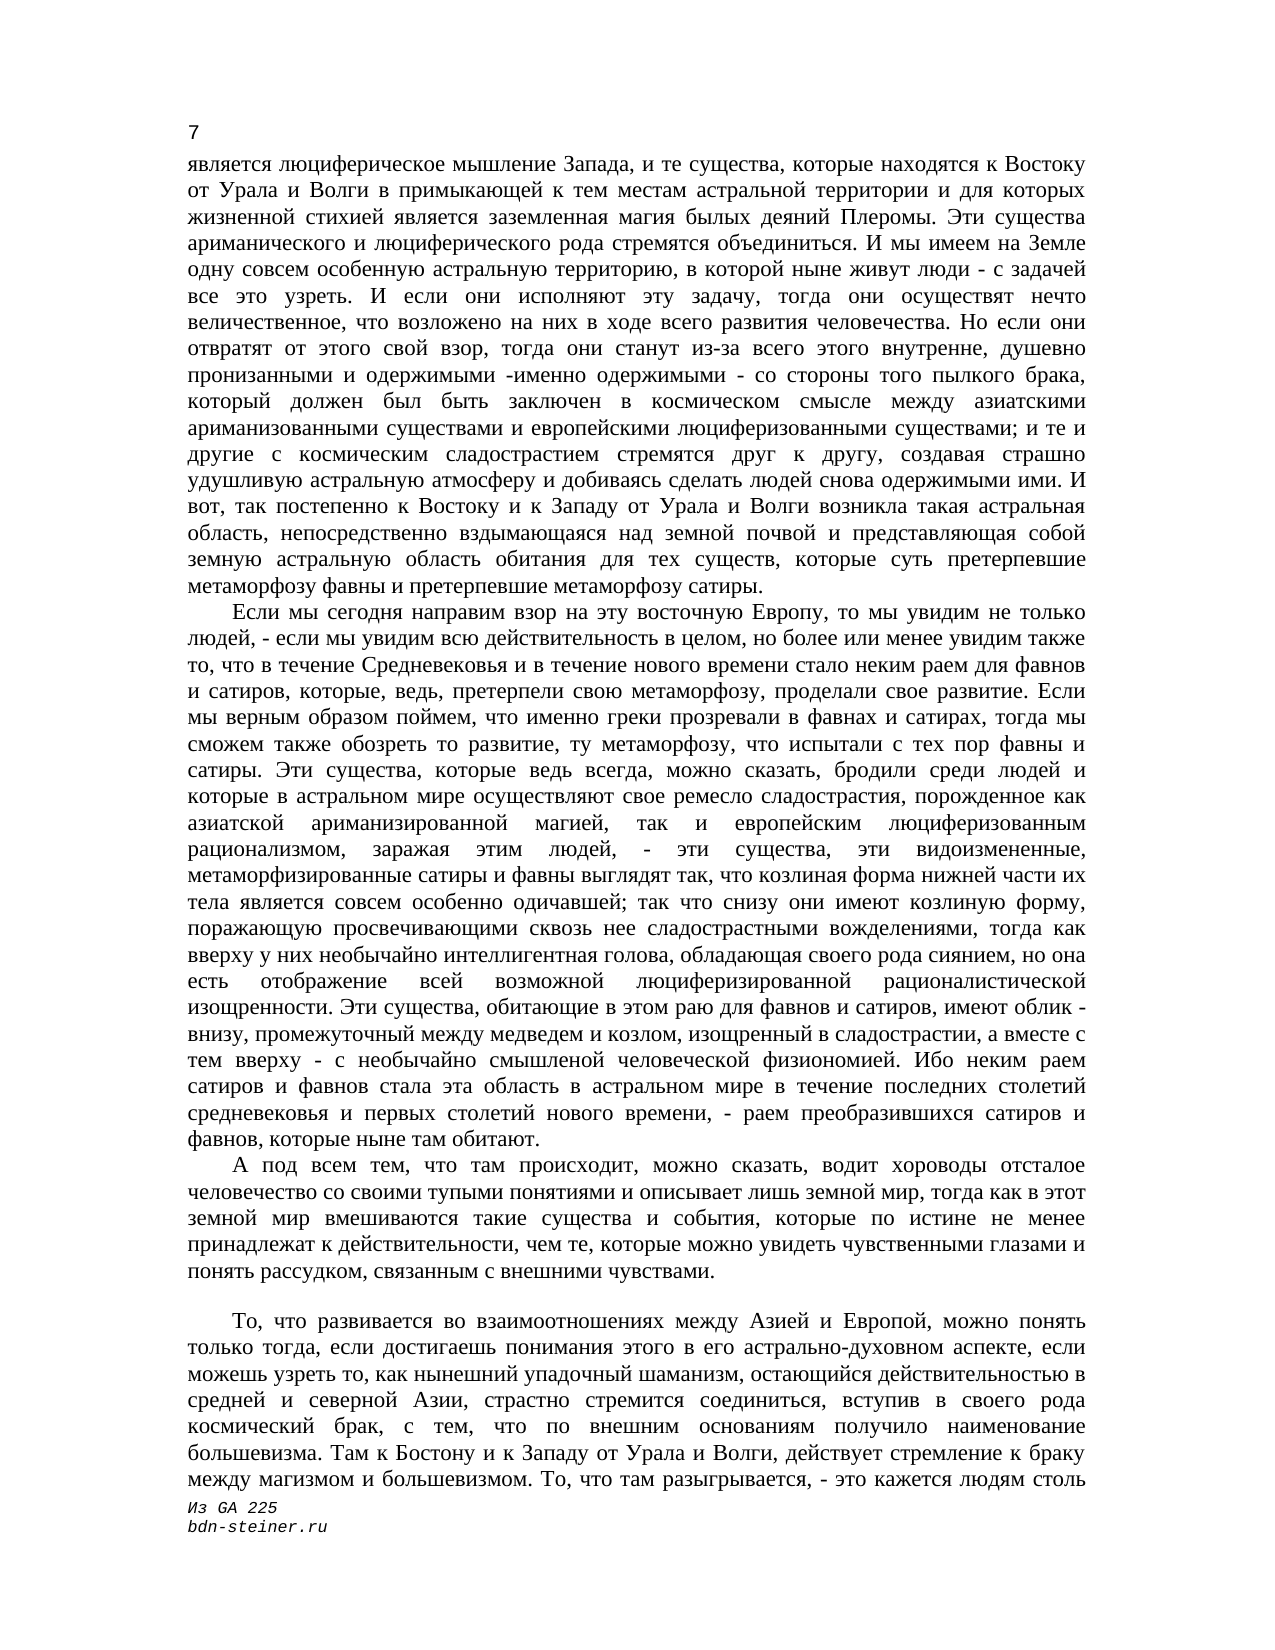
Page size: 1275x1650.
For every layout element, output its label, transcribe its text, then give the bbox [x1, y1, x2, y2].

text То, что развивается во взаимоотношениях между Азией и Европой, можно понять только тогда, если достигаешь понимания этого в его астрально-духовном аспекте, если можешь узреть то, как нынешний упадочный шаманизм, остающийся действительностью в средней и северной Азии, страстно стремится соединиться, вступив в своего рода космический брак, с тем, что по внешним основаниям получило наименование большевизма. Там к Бостону и к Западу от Урала и Волги, действует стремление к браку между магизмом и большевизмом. То, что там разыгрывается, - это кажется людям столь [187, 1307, 1087, 1491]
text А под всем тем, что там происходит, можно сказать, водит хороводы отсталое человечество со своими тупыми понятиями и описывает лишь земной мир, тогда как в этот земной мир вмешиваются такие существа и события, которые по истине не менее принадлежат к действительности, чем те, которые можно увидеть чувственными глазами и понять рассудком, связанным с внешними чувствами. [187, 1151, 1087, 1283]
text Если мы сегодня направим взор на эту восточную Европу, то мы увидим не только людей, - если мы увидим всю действительность в целом, но более или менее увидим также то, что в течение Средневековья и в течение нового времени стало неким раем для фавнов и сатиров, которые, ведь, претерпели свою метаморфозу, проделали свое развитие. Если мы верным образом поймем, что именно греки прозревали в фавнах и сатирах, тогда мы сможем также обозреть то развитие, ту метаморфозу, что испытали с тех пор фавны и сатиры. Эти существа, которые ведь всегда, можно сказать, бродили среди людей и которые в астральном мире осуществляют свое ремесло сладострастия, порожденное как азиатской ариманизированной магией, так и европейским люциферизованным рационализмом, заражая этим людей, - эти существа, эти видоизмененные, метаморфизированные сатиры и фавны выглядят так, что козлиная форма нижней части их тела является совсем особенно одичавшей; так что снизу они имеют козлиную форму, поражающую просвечивающими сквозь нее сладострастными вожделениями, тогда как вверху у них необычайно интеллигентная голова, обладающая своего рода сиянием, но она есть отображение всей возможной люциферизированной рационалистической изощренности. Эти существа, обитающие в этом раю для фавнов и сатиров, имеют облик - внизу, промежуточный между медведем и козлом, изощренный в сладострастии, а вместе с тем вверху - с необычайно смышленой человеческой физиономией. Ибо неким раем сатиров и фавнов стала эта область в астральном мире в течение последних столетий средневековья и первых столетий нового времени, - раем преобразившихся сатиров и фавнов, которые ныне там обитают. [187, 598, 1087, 1151]
text является люциферическое мышление Запада, и те существа, которые находятся к Востоку от Урала и Волги в примыкающей к тем местам астральной территории и для которых жизненной стихией является заземленная магия былых деяний Плеромы. Эти существа ариманического и люциферического рода стремятся объединиться. И мы имеем на Земле одну совсем особенную астральную территорию, в которой ныне живут люди - с задачей все это узреть. И если они исполняют эту задачу, тогда они осуществят нечто величественное, что возложено на них в ходе всего развития человечества. Но если они отвратят от этого свой взор, тогда они станут из-за всего этого внутренне, душевно пронизанными и одержимыми -именно одержимыми - со стороны того пылкого брака, который должен был быть заключен в космическом смысле между азиатскими ариманизованными существами и европейскими люциферизованными существами; и те и другие с космическим сладострастием стремятся друг к другу, создавая страшно удушливую астральную атмосферу и добиваясь сделать людей снова одержимыми ими. И вот, так постепенно к Востоку и к Западу от Урала и Волги возникла такая астральная область, непосредственно вздымающаяся над земной почвой и представляющая собой земную астральную область обитания для тех существ, которые суть претерпевшие метаморфозу фавны и претерпевшие метаморфозу сатиры. [187, 150, 1087, 598]
